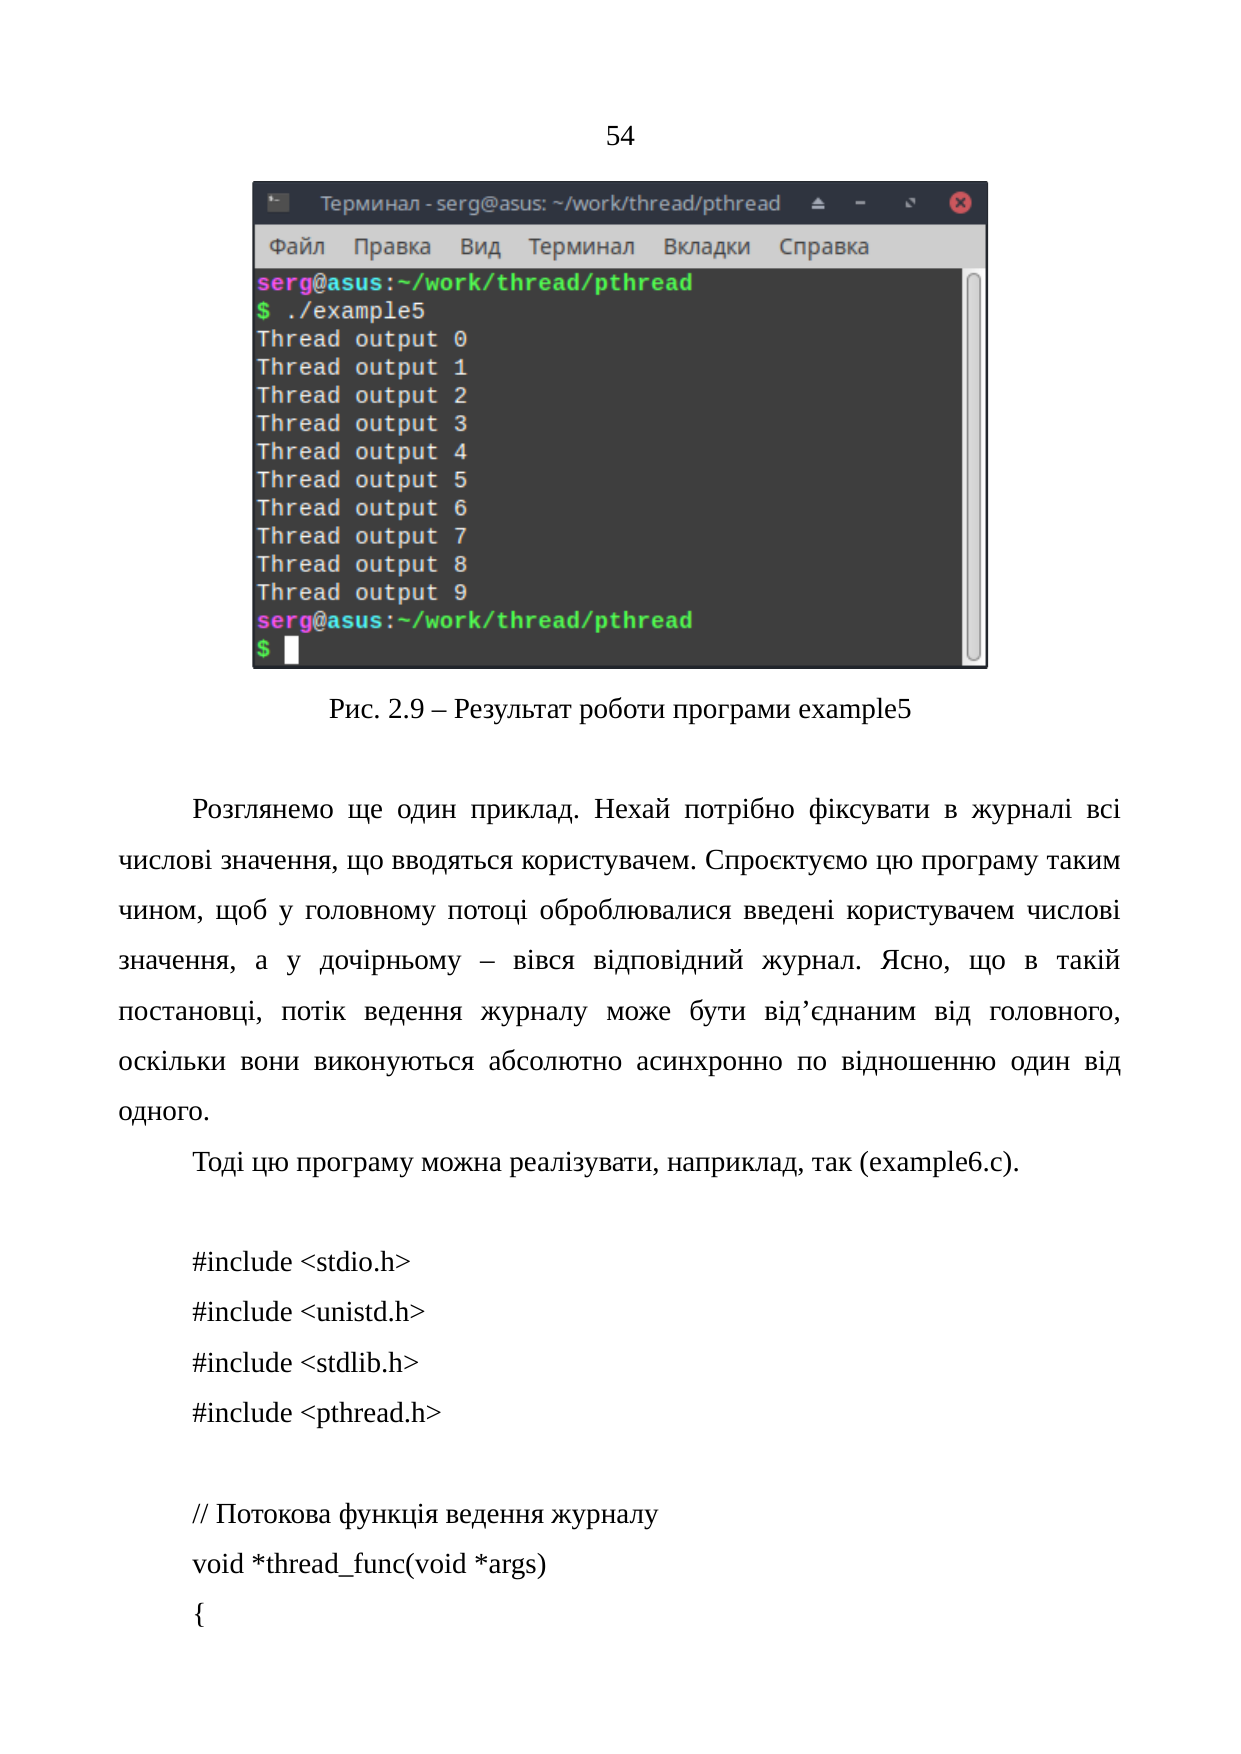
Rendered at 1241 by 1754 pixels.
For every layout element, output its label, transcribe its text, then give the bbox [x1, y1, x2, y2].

text #include <unistd.h> [118, 1294, 1122, 1328]
text #include <stdio.h> [118, 1244, 1122, 1278]
text Рис. 2.9 – Результат роботи програми example5 [252, 669, 988, 724]
text // Потокова функція ведення журналу [118, 1496, 1122, 1529]
picture [252, 181, 989, 669]
text { [118, 1596, 1122, 1630]
text void *thread_func(void *args) [118, 1546, 1122, 1580]
text #include <stdlib.h> [118, 1345, 1122, 1378]
text #include <pthread.h> [118, 1395, 1122, 1429]
text Тоді цю програму можна реалізувати, наприклад, так (example6.c). [118, 1144, 1122, 1177]
text Розглянемо ще один приклад. Нехай потрібно фіксувати в журналі всі числові значення, що вводяться користувачем. Спроєктуємо цю програму таким чином, щоб у головному потоці оброблювалися введені користувачем числові значення, а у дочірньому – вівся відповідний журнал. Ясно, що в такій постановці, потік ведення журналу може бути від’єднаним від головного, оскільки вони виконуються абсолютно асинхронно по відношенню один від одного. [118, 791, 1122, 1127]
